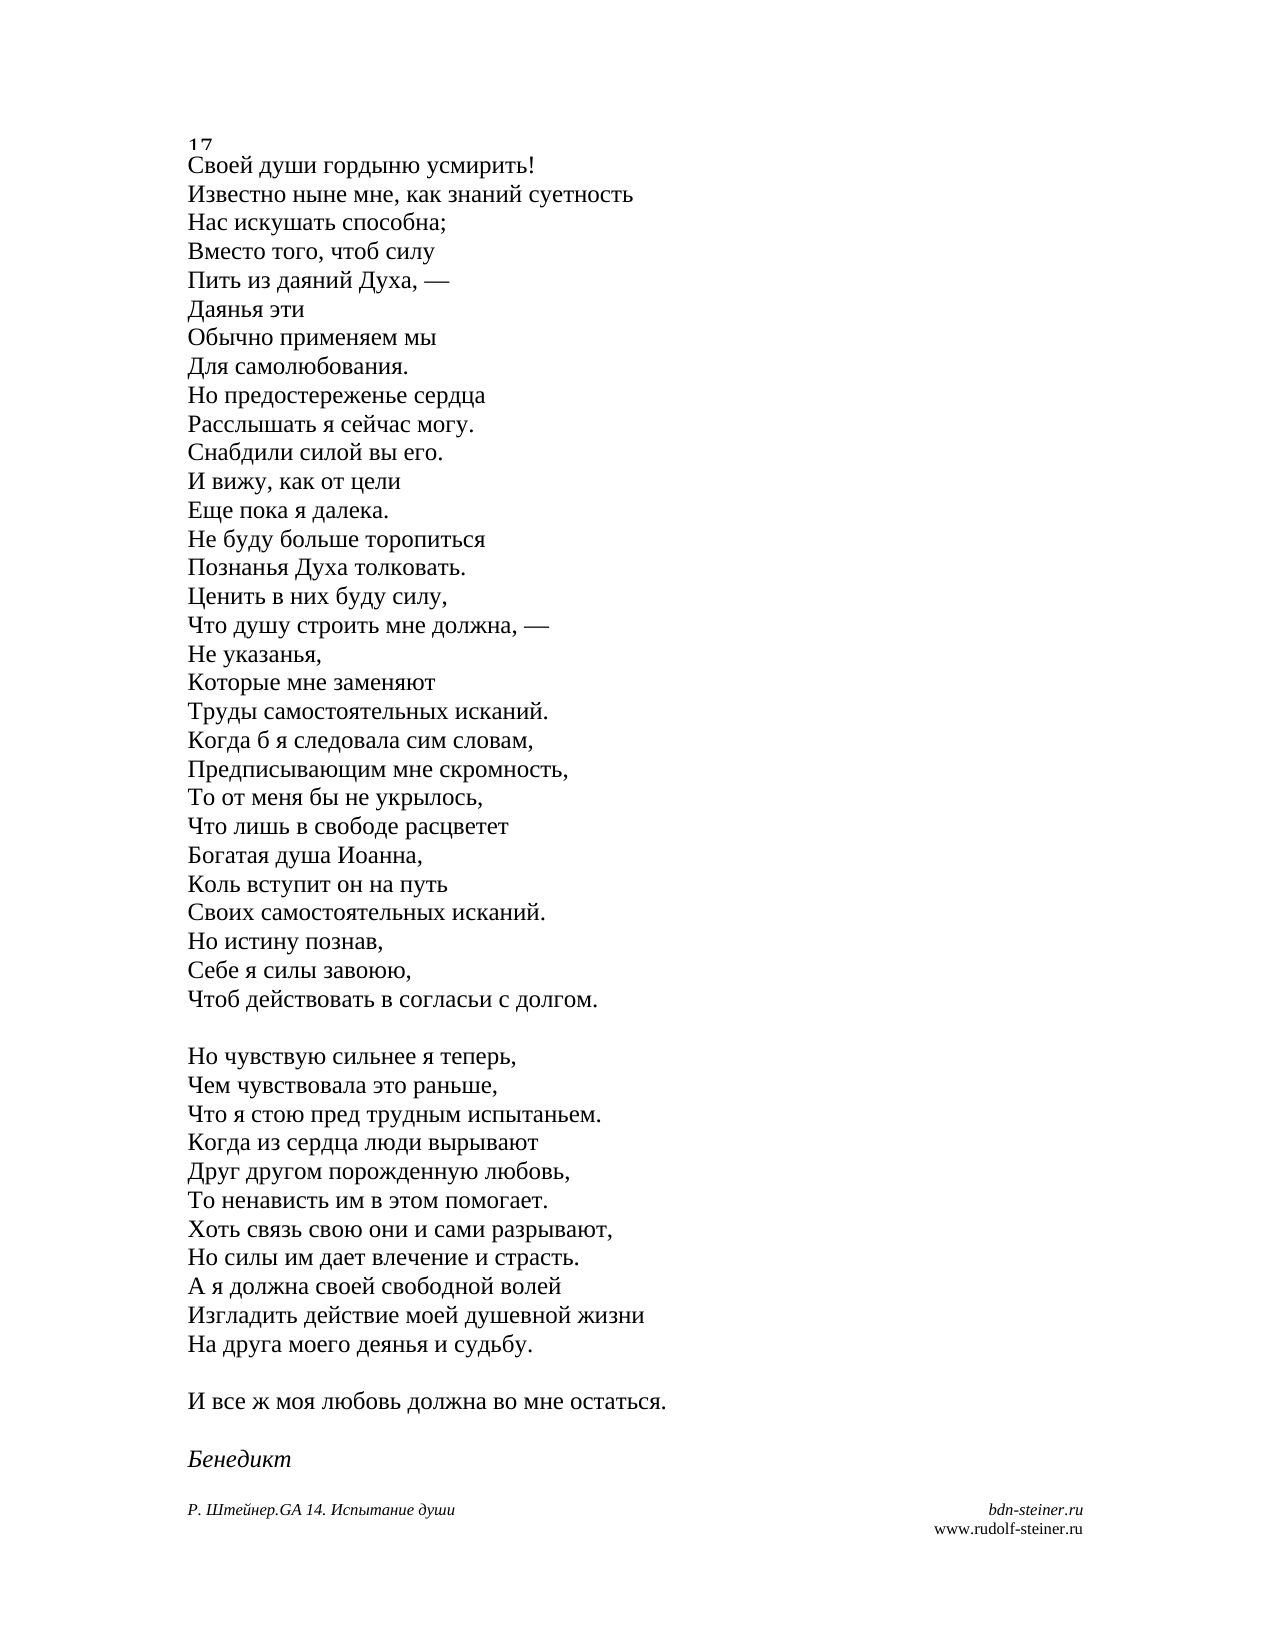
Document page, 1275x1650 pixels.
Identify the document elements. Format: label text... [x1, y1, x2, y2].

text Бенедикт [187, 1444, 1087, 1472]
text Своей души гордыню усмирить! Известно ныне мне, как знаний суетность Нас искушать способна; Вместо того, чтоб силу Пить из даяний Духа, — Даянья эти Обычно применяем мы Для самолюбования. Но предостереженье сердца Расслышать я сейчас могу. Снабдили силой вы его. И вижу, как от цели Еще пока я далека. Не буду больше торопиться Познанья Духа толковать. Ценить в них буду силу, Что душу строить мне должна, — Не указанья, Которые мне заменяют Труды самостоятельных исканий. Когда б я следовала сим словам, Предписывающим мне скромность, То от меня бы не укрылось, Что лишь в свободе расцветет Богатая душа Иоанна, Коль вступит он на путь Своих самостоятельных исканий. Но истину познав, Себе я силы завоюю, Чтоб действовать в согласьи с долгом. [187, 150, 1087, 1012]
text Но чувствую сильнее я теперь, Чем чувствовала это раньше, Что я стою пред трудным испытаньем. Когда из сердца люди вырывают Друг другом порожденную любовь, То ненависть им в этом помогает. Хоть связь свою они и сами разрывают, Но силы им дает влечение и страсть. А я должна своей свободной волей Изгладить действие моей душевной жизни На друга моего деянья и судьбу. [187, 1041, 1087, 1357]
text И все ж моя любовь должна во мне остаться. [187, 1386, 1087, 1415]
